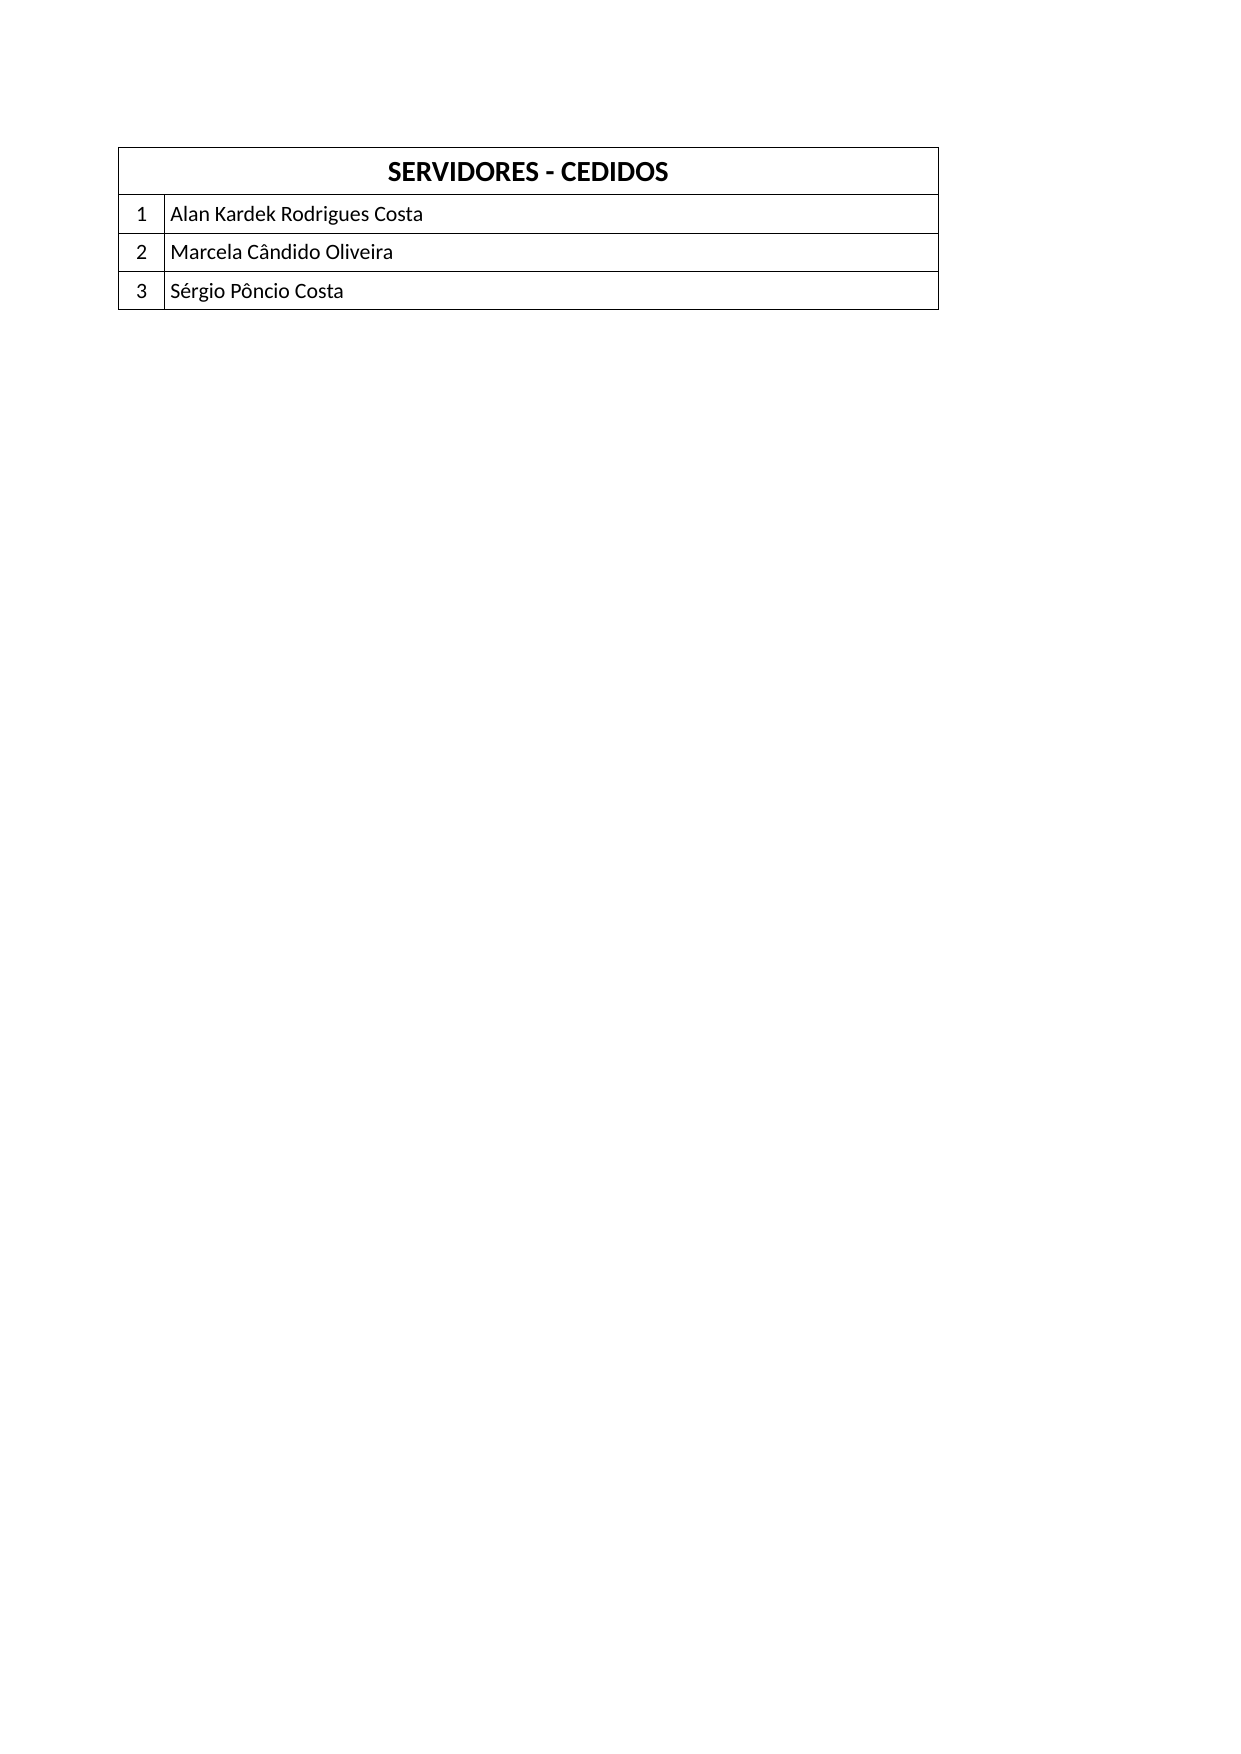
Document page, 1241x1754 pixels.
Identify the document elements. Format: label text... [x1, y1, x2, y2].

table_cell Sérgio Pôncio Costa [165, 272, 938, 309]
table_cell 3 [119, 272, 164, 309]
table_cell Alan Kardek Rodrigues Costa [165, 195, 938, 232]
table_cell 2 [119, 234, 164, 271]
table_cell 1 [119, 195, 164, 232]
table_header SERVIDORES - CEDIDOS [119, 148, 938, 194]
table_cell Marcela Cândido Oliveira [165, 234, 938, 271]
